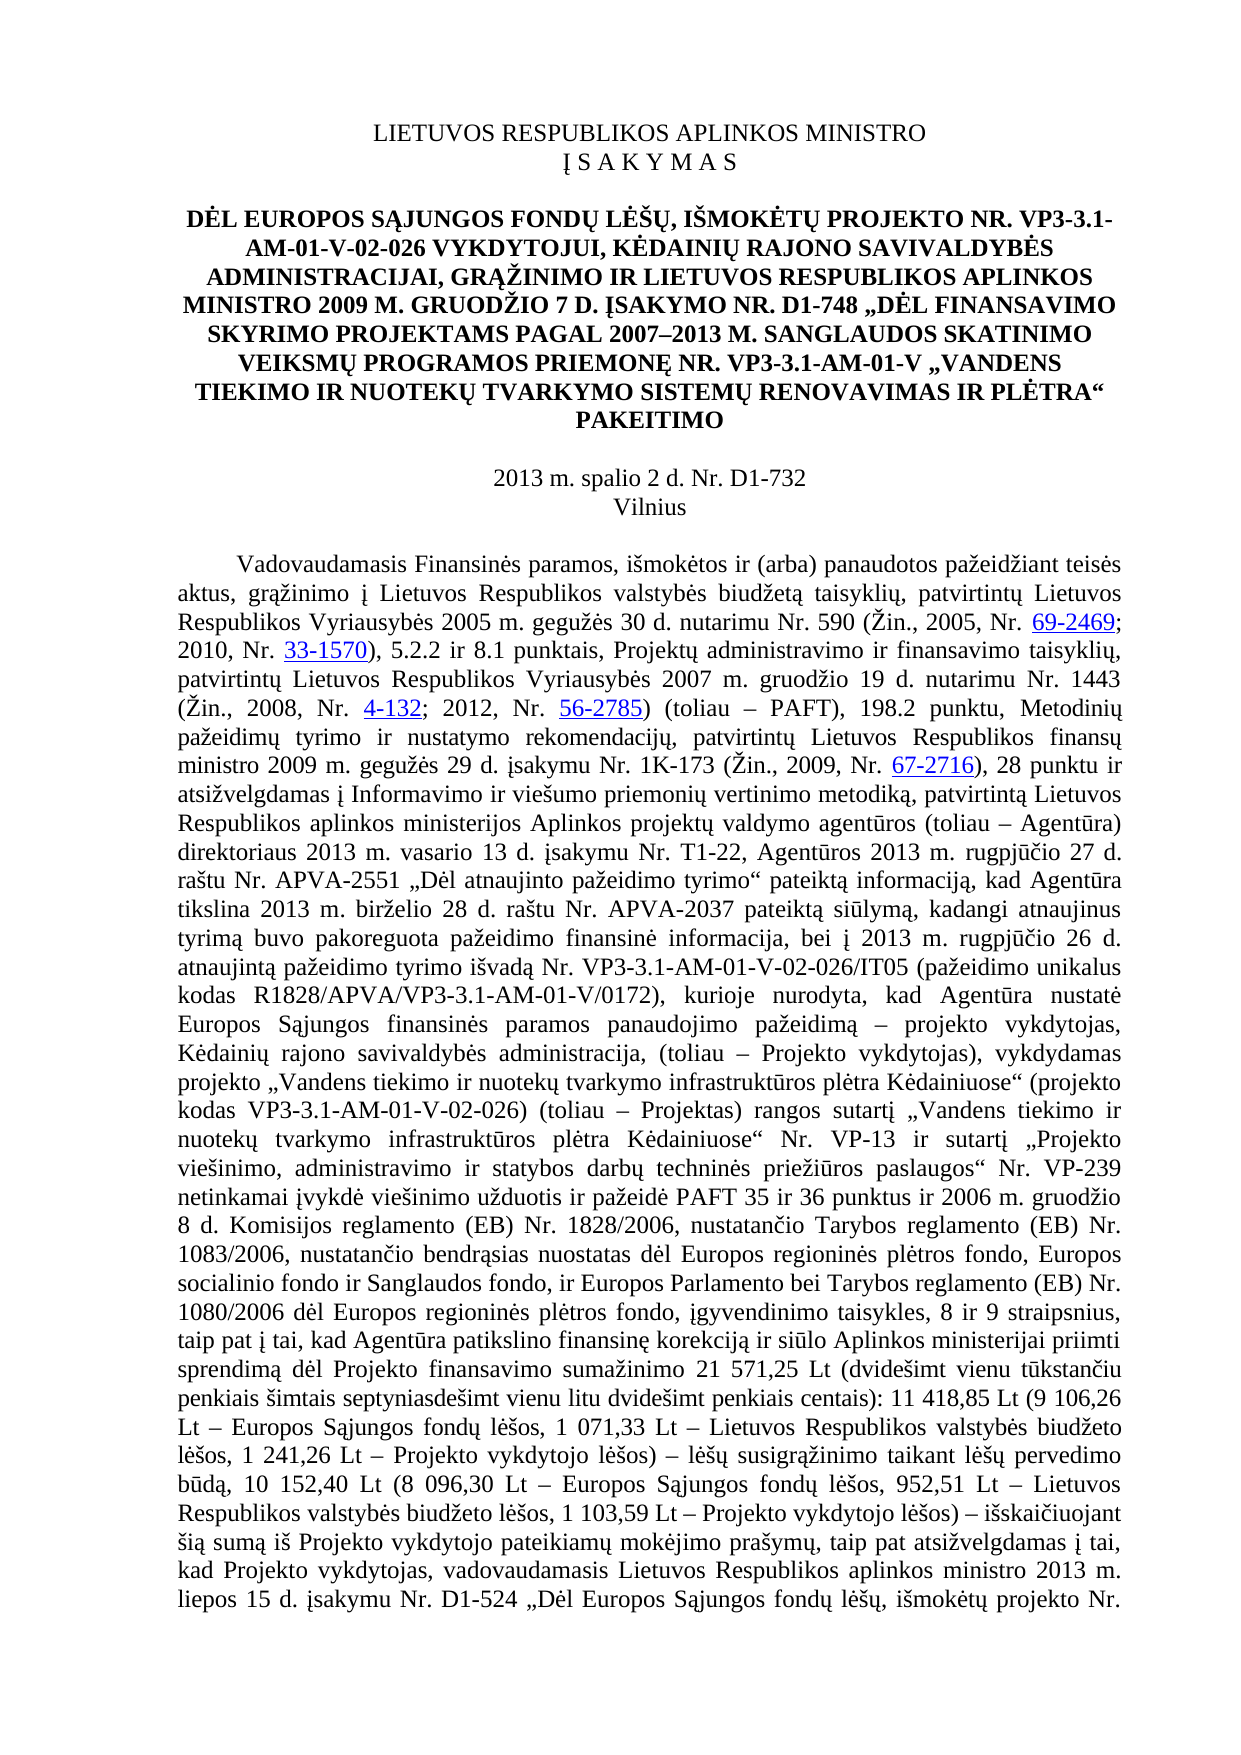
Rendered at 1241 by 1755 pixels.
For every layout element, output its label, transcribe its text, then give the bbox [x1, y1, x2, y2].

text DĖL EUROPOS SĄJUNGOS FONDŲ LĖŠŲ, IŠMOKĖTŲ PROJEKTO Nr. VP3-3.1-AM-01-V-02-026 VYKDYTOJUI, kėdainių rajono savivaldybės administracijai, GRĄŽINIMO ir LIETUVOS RESPUBLIKOS APLINKOS MINISTRO 2009 M. GRUODŽIO 7 D. ĮSAKYMO NR. D1-748 „DĖL FINANSAVIMO SKYRIMO PROJEKTAMS PAGAL 2007–2013 M. SANGLAUDOS SKATINIMO VEIKSMŲ PROGRAMOS PRIEMONĘ NR. VP3-3.1-AM-01-V „VANDENS TIEKIMO IR NUOTEKŲ TVARKYMO SISTEMŲ RENOVAVIMAS IR PLĖTRA“ PAKEITIMO [177, 204, 1122, 434]
text Vadovaudamasis Finansinės paramos, išmokėtos ir (arba) panaudotos pažeidžiant teisės aktus, grąžinimo į Lietuvos Respublikos valstybės biudžetą taisyklių, patvirtintų Lietuvos Respublikos Vyriausybės 2005 m. gegužės 30 d. nutarimu Nr. 590 (Žin., 2005, Nr. 69-2469; 2010, Nr. 33-1570), 5.2.2 ir 8.1 punktais, Projektų administravimo ir finansavimo taisyklių, patvirtintų Lietuvos Respublikos Vyriausybės 2007 m. gruodžio 19 d. nutarimu Nr. 1443 (Žin., 2008, Nr. 4-132; 2012, Nr. 56-2785) (toliau – PAFT), 198.2 punktu, Metodinių pažeidimų tyrimo ir nustatymo rekomendacijų, patvirtintų Lietuvos Respublikos finansų ministro 2009 m. gegužės 29 d. įsakymu Nr. 1K-173 (Žin., 2009, Nr. 67-2716), 28 punktu ir atsižvelgdamas į Informavimo ir viešumo priemonių vertinimo metodiką, patvirtintą Lietuvos Respublikos aplinkos ministerijos Aplinkos projektų valdymo agentūros (toliau – Agentūra) direktoriaus 2013 m. vasario 13 d. įsakymu Nr. T1-22, Agentūros 2013 m. rugpjūčio 27 d. raštu Nr. APVA-2551 „Dėl atnaujinto pažeidimo tyrimo“ pateiktą informaciją, kad Agentūra tikslina 2013 m. birželio 28 d. raštu Nr. APVA-2037 pateiktą siūlymą, kadangi atnaujinus tyrimą buvo pakoreguota pažeidimo finansinė informacija, bei į 2013 m. rugpjūčio 26 d. atnaujintą pažeidimo tyrimo išvadą Nr. VP3-3.1-AM-01-V-02-026/IT05 (pažeidimo unikalus kodas R1828/APVA/VP3-3.1-AM-01-V/0172), kurioje nurodyta, kad Agentūra nustatė Europos Sąjungos finansinės paramos panaudojimo pažeidimą – projekto vykdytojas, Kėdainių rajono savivaldybės administracija, (toliau – Projekto vykdytojas), vykdydamas projekto „Vandens tiekimo ir nuotekų tvarkymo infrastruktūros plėtra Kėdainiuose“ (projekto kodas VP3-3.1-AM-01-V-02-026) (toliau – Projektas) rangos sutartį „Vandens tiekimo ir nuotekų tvarkymo infrastruktūros plėtra Kėdainiuose“ Nr. VP-13 ir sutartį „Projekto viešinimo, administravimo ir statybos darbų techninės priežiūros paslaugos“ Nr. VP-239 netinkamai įvykdė viešinimo užduotis ir pažeidė PAFT 35 ir 36 punktus ir 2006 m. gruodžio 8 d. Komisijos reglamento (EB) Nr. 1828/2006, nustatančio Tarybos reglamento (EB) Nr. 1083/2006, nustatančio bendrąsias nuostatas dėl Europos regioninės plėtros fondo, Europos socialinio fondo ir Sanglaudos fondo, ir Europos Parlamento bei Tarybos reglamento (EB) Nr. 1080/2006 dėl Europos regioninės plėtros fondo, įgyvendinimo taisykles, 8 ir 9 straipsnius, taip pat į tai, kad Agentūra patikslino finansinę korekciją ir siūlo Aplinkos ministerijai priimti sprendimą dėl Projekto finansavimo sumažinimo 21 571,25 Lt (dvidešimt vienu tūkstančiu penkiais šimtais septyniasdešimt vienu litu dvidešimt penkiais centais): 11 418,85 Lt (9 106,26 Lt – Europos Sąjungos fondų lėšos, 1 071,33 Lt – Lietuvos Respublikos valstybės biudžeto lėšos, 1 241,26 Lt – Projekto vykdytojo lėšos) – lėšų susigrąžinimo taikant lėšų pervedimo būdą, 10 152,40 Lt (8 096,30 Lt – Europos Sąjungos fondų lėšos, 952,51 Lt – Lietuvos Respublikos valstybės biudžeto lėšos, 1 103,59 Lt – Projekto vykdytojo lėšos) – išskaičiuojant šią sumą iš Projekto vykdytojo pateikiamų mokėjimo prašymų, taip pat atsižvelgdamas į tai, kad Projekto vykdytojas, vadovaudamasis Lietuvos Respublikos aplinkos ministro 2013 m. liepos 15 d. įsakymu Nr. D1-524 „Dėl Europos Sąjungos fondų lėšų, išmokėtų projekto Nr. [177, 549, 1122, 1613]
text LIETUVOS RESPUBLIKOS APLINKOS MINISTRO [177, 118, 1122, 147]
text 2013 m. spalio 2 d. Nr. D1-732 [177, 463, 1122, 492]
text Vilnius [177, 492, 1122, 521]
text Į S A K Y M A S [177, 147, 1122, 176]
